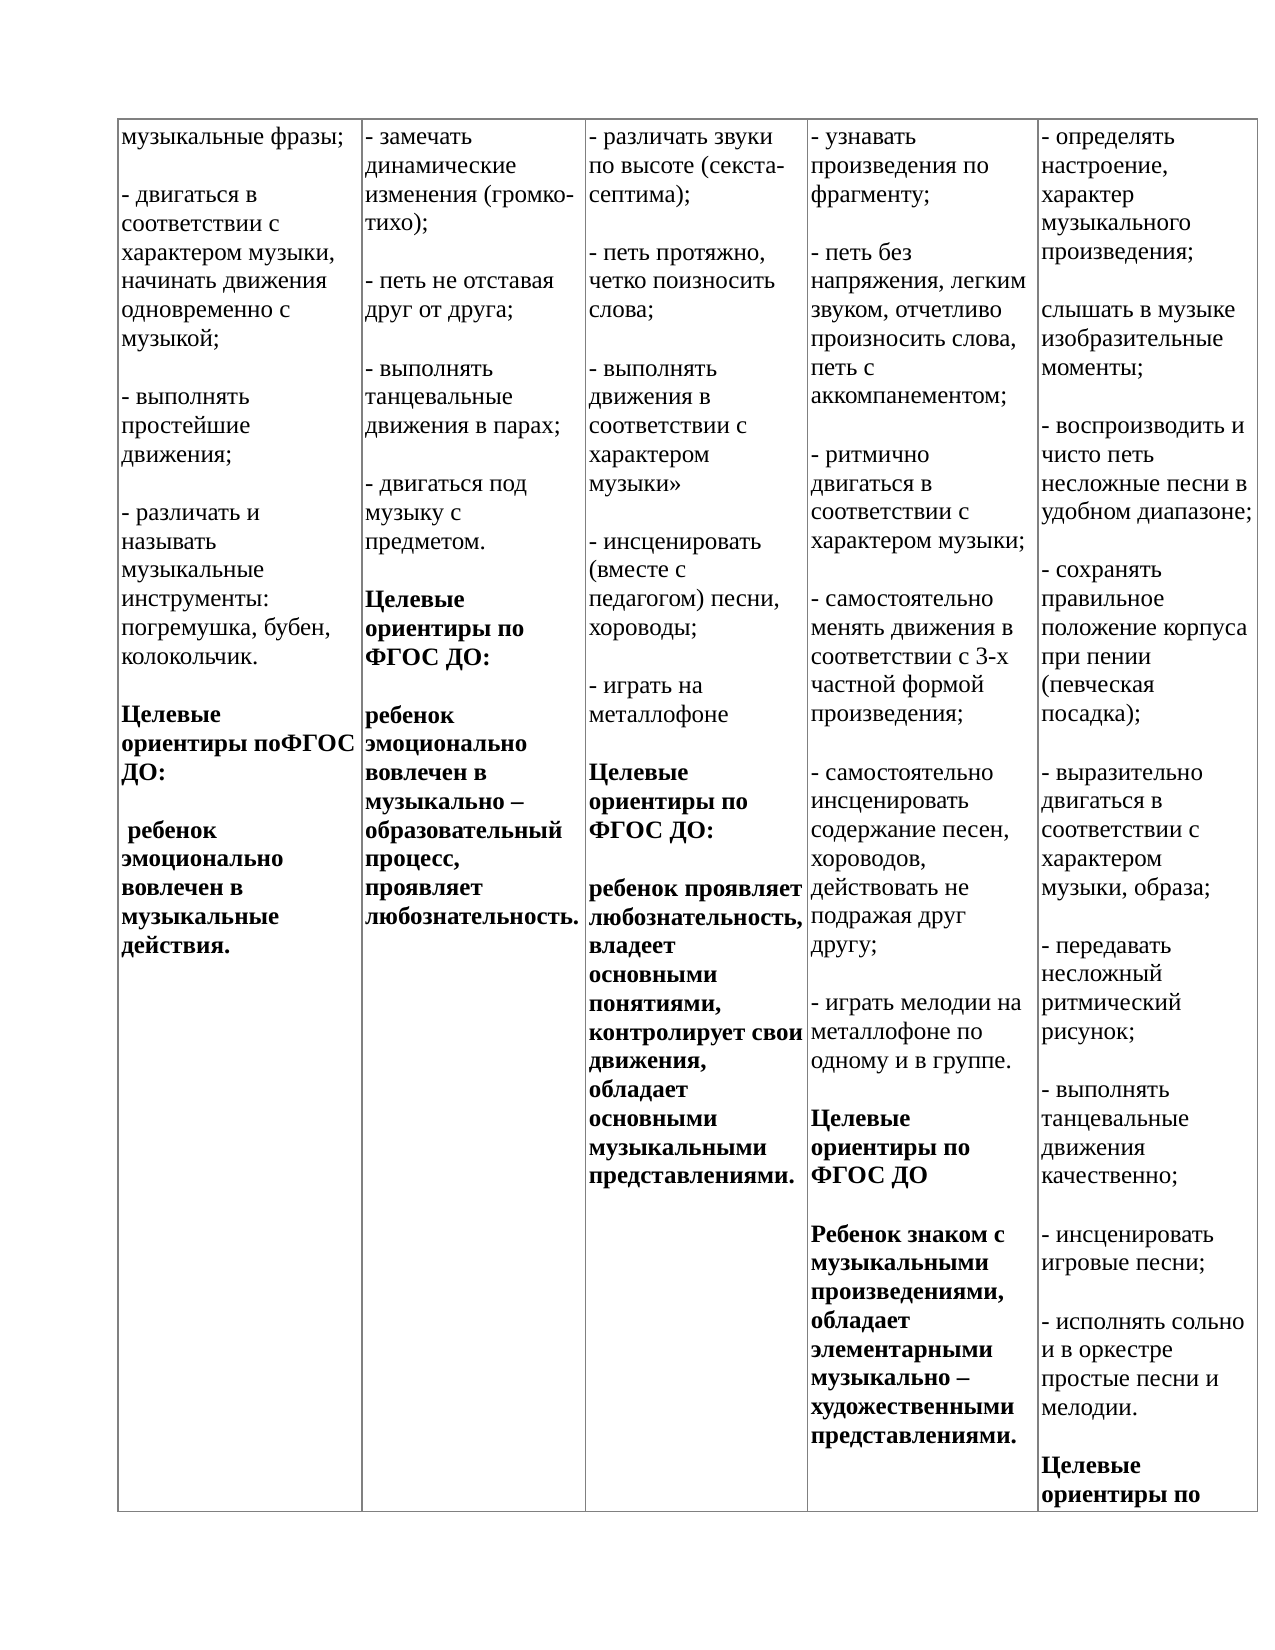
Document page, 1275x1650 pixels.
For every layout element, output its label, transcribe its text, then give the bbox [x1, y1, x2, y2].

table_cell музыкальные фразы; - двигаться в соответствии с характером музыки, начинать движения одновременно с музыкой; - выполнять простейшие движения; - различать и называть музыкальные инструменты: погремушка, бубен, колокольчик. Целевые ориентиры поФГОС ДО: ребенок эмоционально вовлечен в музыкальные действия. [119, 120, 361, 1511]
table_cell - различать звуки по высоте (секста-септима); - петь протяжно, четко поизносить слова; - выполнять движения в соответствии с характером музыки» - инсценировать (вместе с педагогом) песни, хороводы; - играть на металлофоне Целевые ориентиры по ФГОС ДО: ребенок проявляет любознательность, владеет основными понятиями, контролирует свои движения, обладает основными музыкальными представлениями. [586, 120, 807, 1511]
table_cell - замечать динамические изменения (громко-тихо); - петь не отставая друг от друга; - выполнять танцевальные движения в парах; - двигаться под музыку с предметом. Целевые ориентиры по ФГОС ДО: ребенок эмоционально вовлечен в музыкально – образовательный процесс, проявляет любознательность. [363, 120, 585, 1511]
table_cell - узнавать произведения по фрагменту; - петь без напряжения, легким звуком, отчетливо произносить слова, петь с аккомпанементом; - ритмично двигаться в соответствии с характером музыки; - самостоятельно менять движения в соответствии с 3-х частной формой произведения; - самостоятельно инсценировать содержание песен, хороводов, действовать не подражая друг другу; - играть мелодии на металлофоне по одному и в группе. Целевые ориентиры по ФГОС ДО Ребенок знаком с музыкальными произведениями, обладает элементарными музыкально – художественными представлениями. [808, 120, 1037, 1511]
table_cell - определять настроение, характер музыкального произведения; слышать в музыке изобразительные моменты; - воспроизводить и чисто петь несложные песни в удобном диапазоне; - сохранять правильное положение корпуса при пении (певческая посадка); - выразительно двигаться в соответствии с характером музыки, образа; - передавать несложный ритмический рисунок; - выполнять танцевальные движения качественно; - инсценировать игровые песни; - исполнять сольно и в оркестре простые песни и мелодии. Целевые ориентиры по [1039, 120, 1257, 1511]
